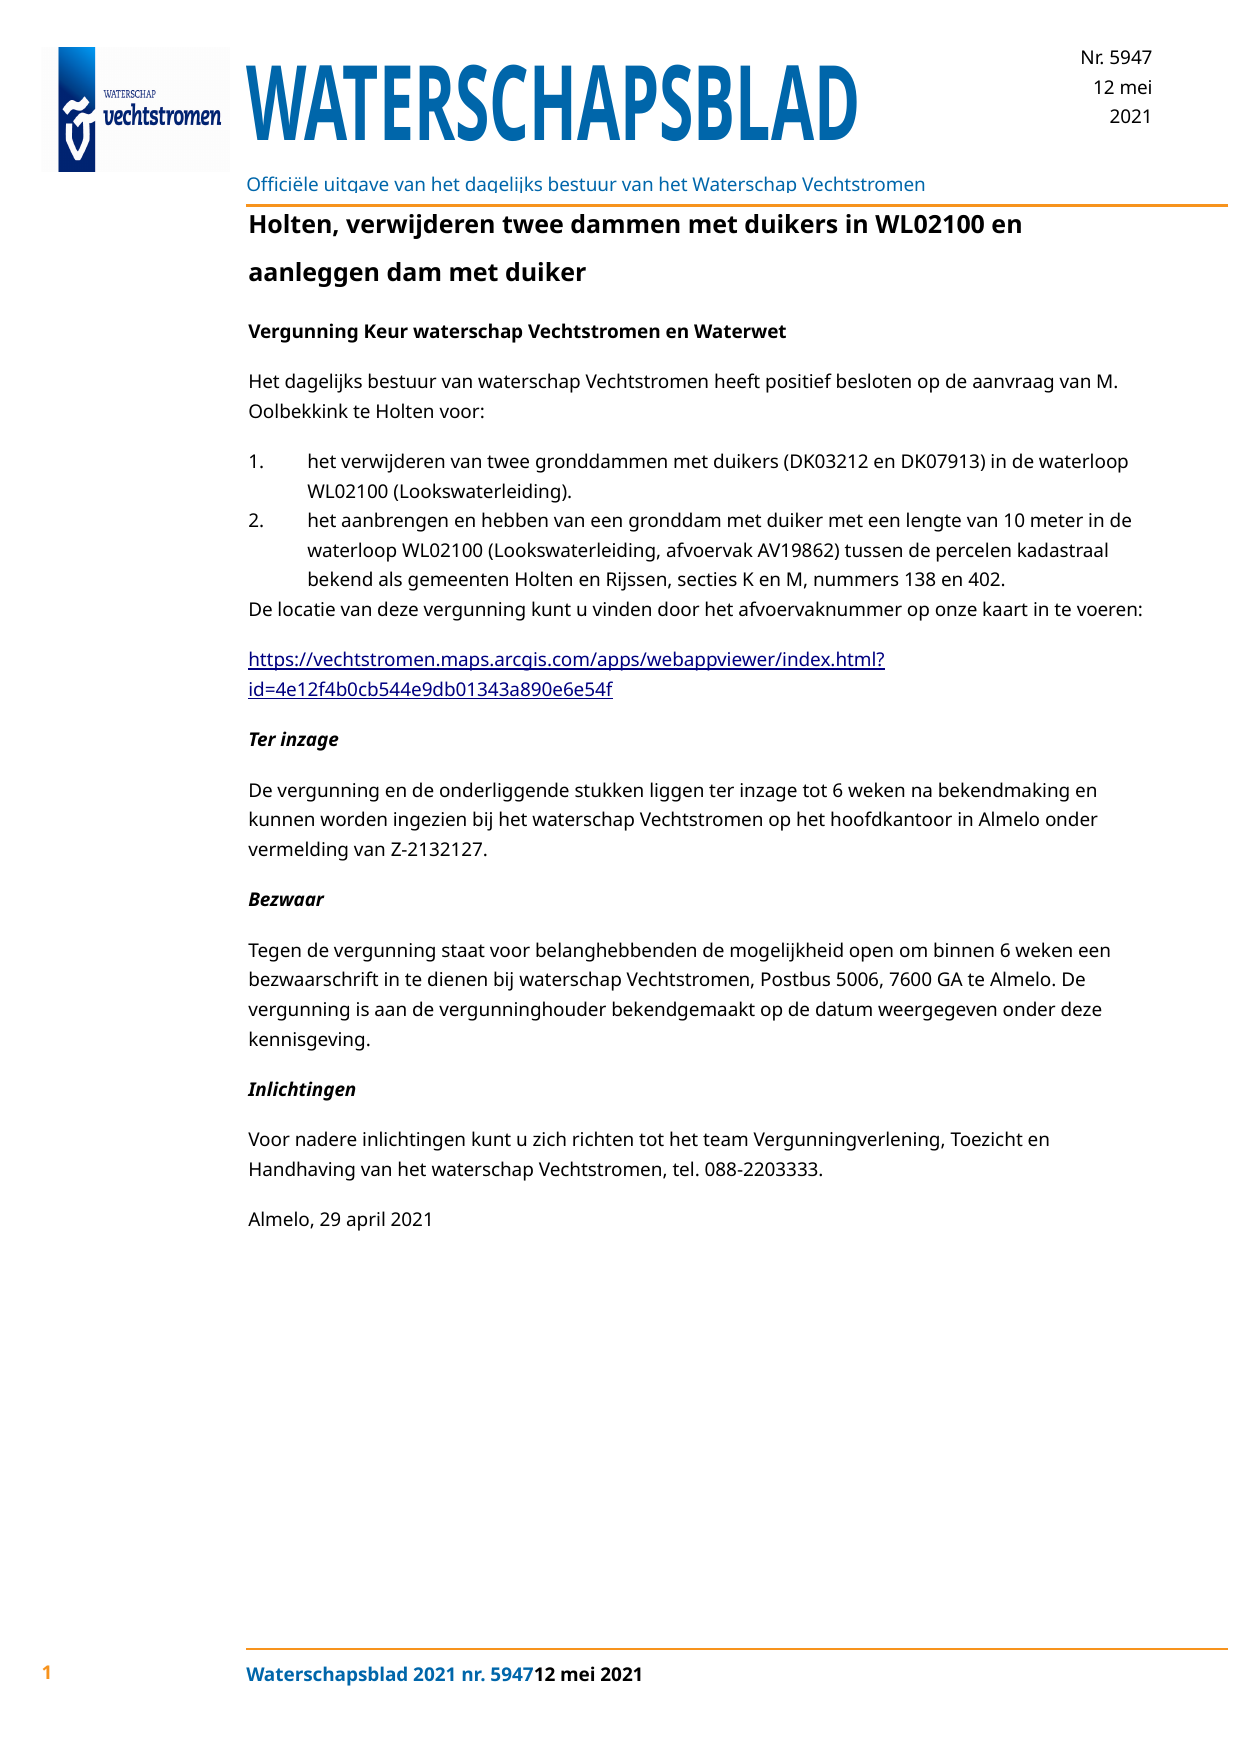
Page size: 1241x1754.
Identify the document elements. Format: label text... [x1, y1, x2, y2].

text Het dagelijks bestuur van waterschap Vechtstromen heeft positief besloten op de aanvraag van M. Oolbekkink te Holten voor: [248, 368, 1152, 424]
text De locatie van deze vergunning kunt u vinden door het afvoervaknummer op onze kaart in te voeren: [248, 596, 1152, 622]
text https://vechtstromen.maps.arcgis.com/apps/webappviewer/index.html?id=4e12f4b0cb544e9db01343a890e6e54f [248, 647, 1152, 702]
text Voor nadere inlichtingen kunt u zich richten tot het team Vergunningverlening, Toezicht en Handhaving van het waterschap Vechtstromen, tel. 088-2203333. [248, 1127, 1152, 1182]
text Holten, verwijderen twee dammen met duikers in WL02100 en aanleggen dam met duiker [248, 207, 1152, 288]
text Inlichtingen [248, 1076, 1152, 1102]
text Vergunning Keur waterschap Vechtstromen en Waterwet [248, 318, 1152, 344]
text Bezwaar [248, 887, 1152, 912]
list het verwijderen van twee gronddammen met duikers (DK03212 en DK07913) in de waterloop WL02100 (Lookswaterleiding). [248, 448, 1152, 504]
text Tegen de vergunning staat voor belanghebbenden de mogelijkheid open om binnen 6 weken een bezwaarschrift in te dienen bij waterschap Vechtstromen, Postbus 5006, 7600 GA te Almelo. De vergunning is aan de vergunninghouder bekendgemaakt op de datum weergegeven onder deze kennisgeving. [248, 937, 1152, 1052]
text De vergunning en de onderliggende stukken liggen ter inzage tot 6 weken na bekendmaking en kunnen worden ingezien bij het waterschap Vechtstromen op het hoofdkantoor in Almelo onder vermelding van Z-2132127. [248, 777, 1152, 862]
text Almelo, 29 april 2021 [248, 1207, 1152, 1232]
picture [41, 47, 231, 172]
text Ter inzage [248, 727, 1152, 752]
list het aanbrengen en hebben van een gronddam met duiker met een lengte van 10 meter in de waterloop WL02100 (Lookswaterleiding, afvoervak AV19862) tussen de percelen kadastraal bekend als gemeenten Holten en Rijssen, secties K en M, nummers 138 en 402. [248, 507, 1152, 592]
